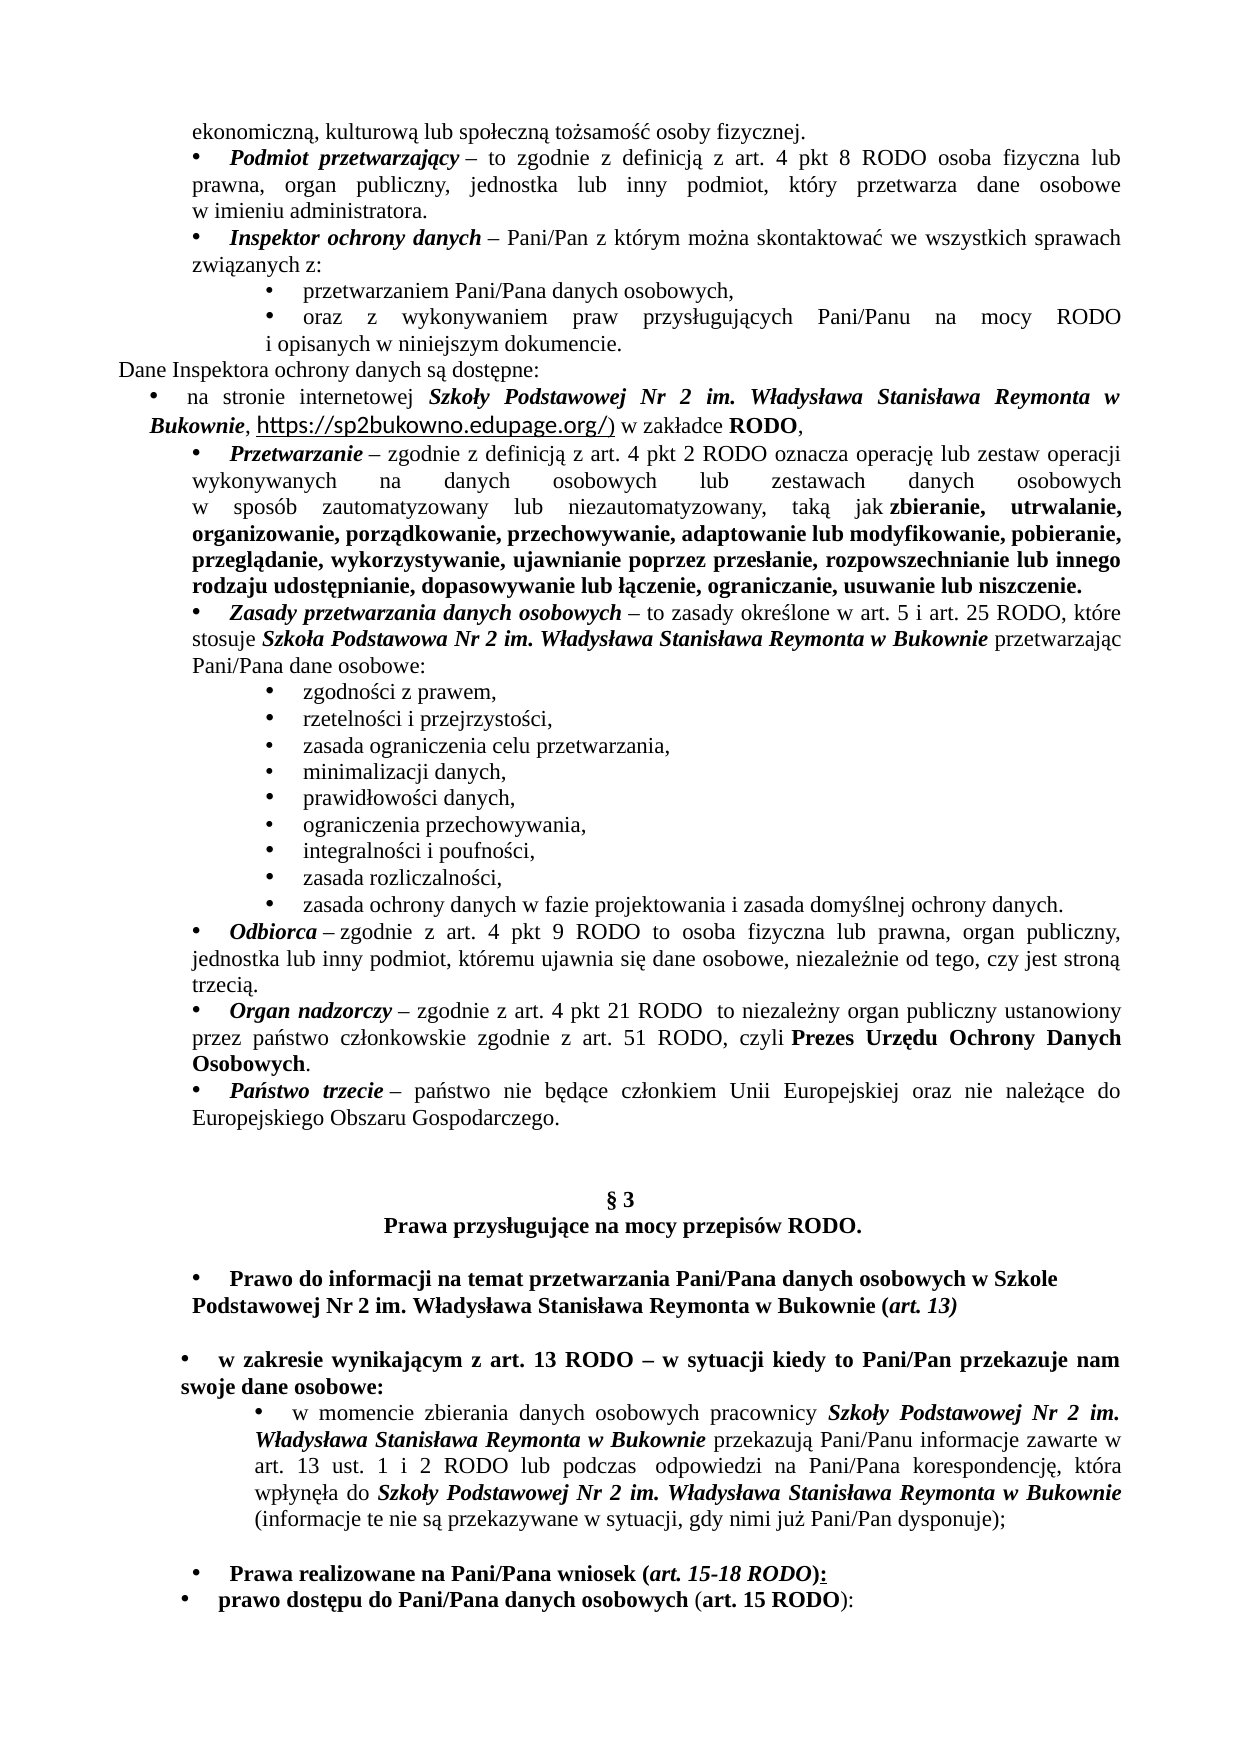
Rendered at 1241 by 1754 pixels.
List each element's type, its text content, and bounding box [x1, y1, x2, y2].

list zasada ochrony danych w fazie projektowania i zasada domyślnej ochrony danych. [228, 891, 1122, 918]
list Organ nadzorczy – zgodnie z art. 4 pkt 21 RODO to niezależny organ publiczny ustanowiony przez państwo członkowskie zgodnie z art. 51 RODO, czyli Prezes Urzędu Ochrony Danych Osobowych. [154, 997, 1122, 1077]
list Państwo trzecie – państwo nie będące członkiem Unii Europejskiej oraz nie należące do Europejskiego Obszaru Gospodarczego. [154, 1077, 1122, 1130]
list integralności i poufności, [228, 838, 1122, 864]
text § 3 Prawa przysługujące na mocy przepisów RODO. [118, 1186, 1122, 1239]
list Odbiorca – zgodnie z art. 4 pkt 9 RODO to osoba fizyczna lub prawna, organ publiczny, jednostka lub inny podmiot, któremu ujawnia się dane osobowe, niezależnie od tego, czy jest stroną trzecią. [154, 918, 1122, 997]
list Zasady przetwarzania danych osobowych – to zasady określone w art. 5 i art. 25 RODO, które stosuje Szkoła Podstawowa Nr 2 im. Władysława Stanisława Reymonta w Bukownie przetwarzając Pani/Pana dane osobowe: [154, 599, 1122, 678]
list Inspektor ochrony danych – Pani/Pan z którym można skontaktować we wszystkich sprawach związanych z: [154, 224, 1122, 277]
list zasada rozliczalności, [228, 864, 1122, 891]
list rzetelności i przejrzystości, [228, 705, 1122, 732]
list Podmiot przetwarzający – to zgodnie z definicją z art. 4 pkt 8 RODO osoba fizyczna lub prawna, organ publiczny, jednostka lub inny podmiot, który przetwarza dane osobowe w imieniu administratora. [154, 144, 1122, 224]
list minimalizacji danych, [228, 758, 1122, 784]
list prawo dostępu do Pani/Pana danych osobowych (art. 15 RODO): [143, 1586, 1122, 1613]
list Przetwarzanie – zgodnie z definicją z art. 4 pkt 2 RODO oznacza operację lub zestaw operacji wykonywanych na danych osobowych lub zestawach danych osobowych w sposób zautomatyzowany lub niezautomatyzowany, taką jak zbieranie, utrwalanie, organizowanie, porządkowanie, przechowywanie, adaptowanie lub modyfikowanie, pobieranie, przeglądanie, wykorzystywanie, ujawnianie poprzez przesłanie, rozpowszechnianie lub innego rodzaju udostępnianie, dopasowywanie lub łączenie, ograniczanie, usuwanie lub niszczenie. [154, 440, 1122, 599]
list w zakresie wynikającym z art. 13 RODO – w sytuacji kiedy to Pani/Pan przekazuje nam swoje dane osobowe: [143, 1346, 1122, 1399]
list przetwarzaniem Pani/Pana danych osobowych, [228, 277, 1122, 303]
list zgodności z prawem, [228, 678, 1122, 705]
list Prawa realizowane na Pani/Pana wniosek (art. 15-18 RODO): [154, 1559, 1122, 1586]
list w momencie zbierania danych osobowych pracownicy Szkoły Podstawowej Nr 2 im. Władysława Stanisława Reymonta w Bukownie przekazują Pani/Panu informacje zawarte w art. 13 ust. 1 i 2 RODO lub podczas odpowiedzi na Pani/Pana korespondencję, która wpłynęła do Szkoły Podstawowej Nr 2 im. Władysława Stanisława Reymonta w Bukownie (informacje te nie są przekazywane w sytuacji, gdy nimi już Pani/Pan dysponuje); [217, 1399, 1122, 1532]
list zasada ograniczenia celu przetwarzania, [228, 732, 1122, 758]
list Prawo do informacji na temat przetwarzania Pani/Pana danych osobowych w Szkole Podstawowej Nr 2 im. Władysława Stanisława Reymonta w Bukownie (art. 13) [154, 1265, 1122, 1318]
list oraz z wykonywaniem praw przysługujących Pani/Panu na mocy RODO i opisanych w niniejszym dokumencie. [228, 303, 1122, 357]
list ograniczenia przechowywania, [228, 811, 1122, 838]
list prawidłowości danych, [228, 784, 1122, 811]
list ekonomiczną, kulturową lub społeczną tożsamość osoby fizycznej. [154, 118, 1122, 144]
list na stronie internetowej Szkoły Podstawowej Nr 2 im. Władysława Stanisława Reymonta w Bukownie, https://sp2bukowno.edupage.org/) w zakładce RODO, [112, 383, 1122, 440]
text Dane Inspektora ochrony danych są dostępne: [118, 357, 1122, 383]
